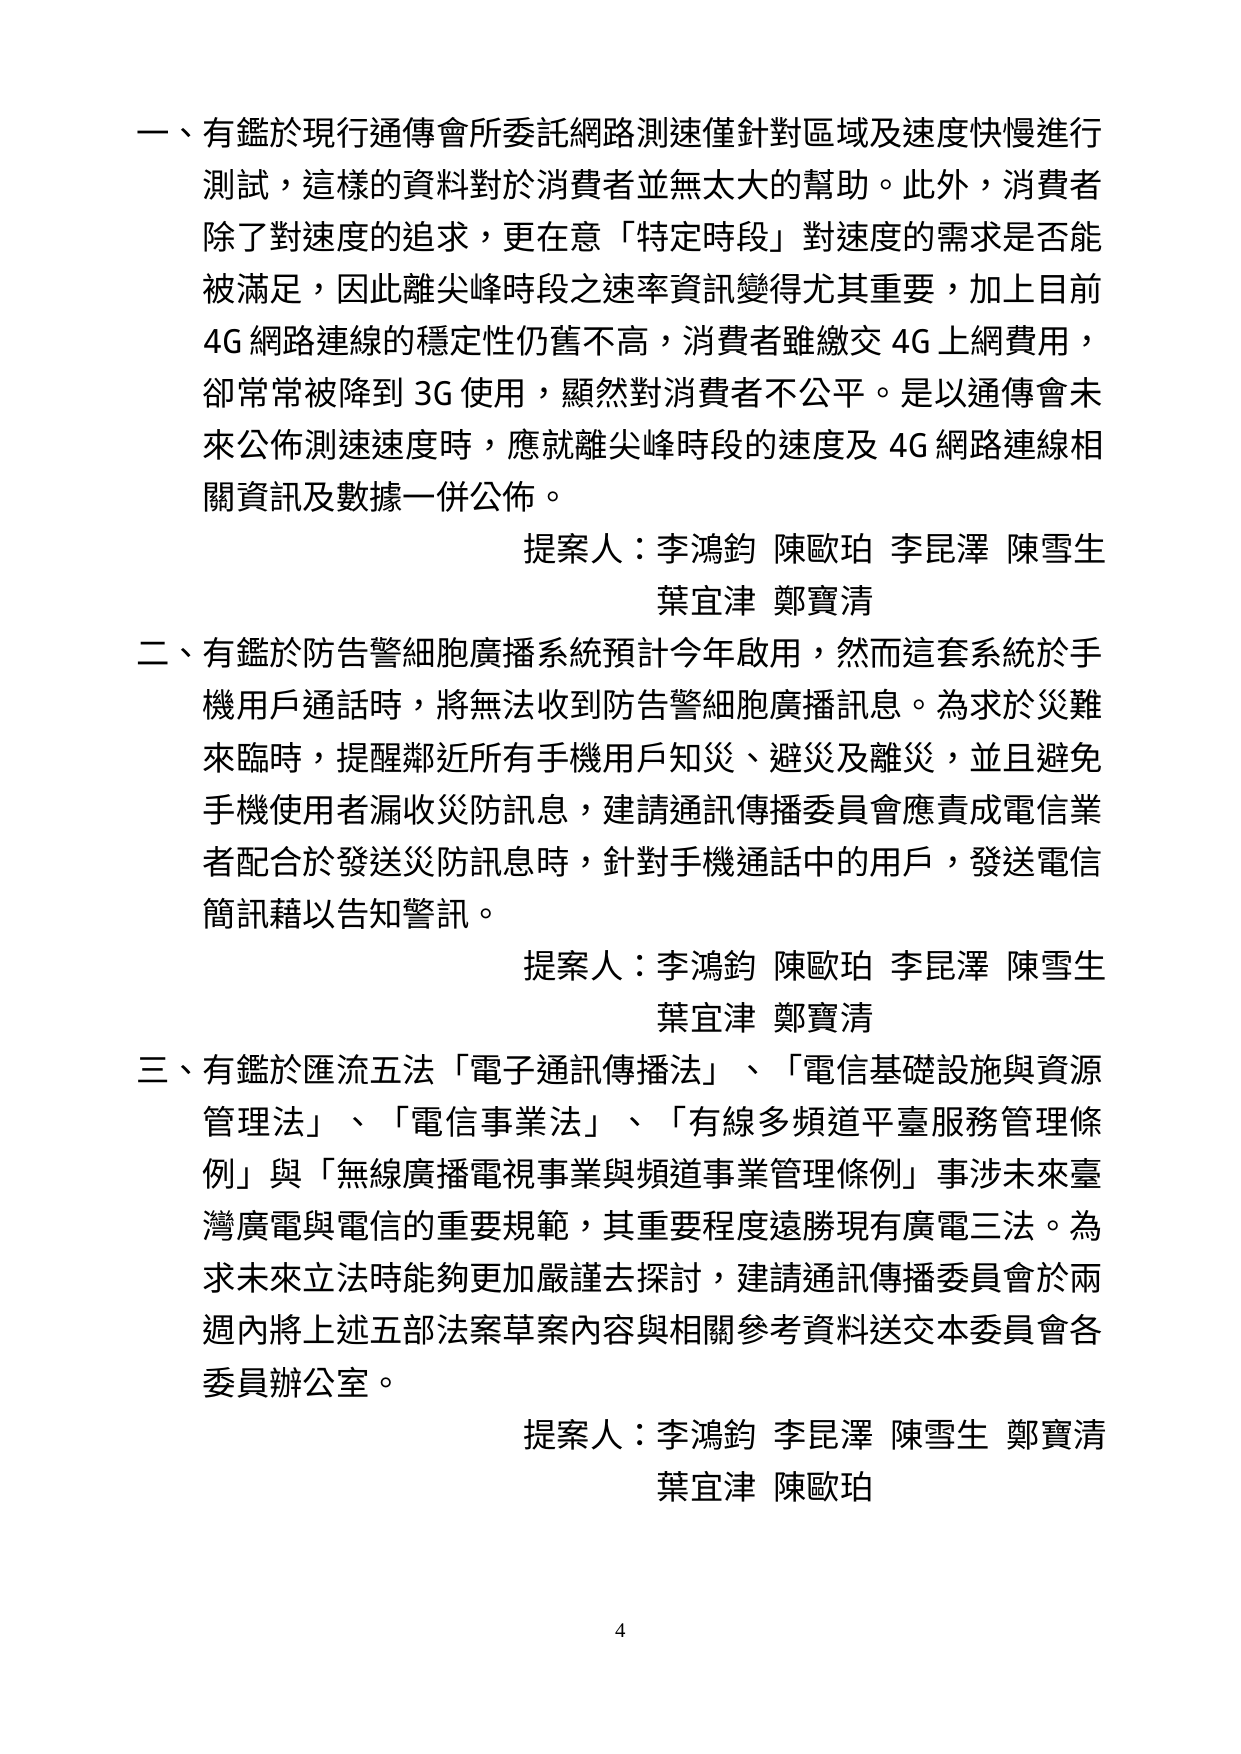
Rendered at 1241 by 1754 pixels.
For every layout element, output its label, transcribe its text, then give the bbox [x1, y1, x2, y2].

text 提案人：李鴻鈞 陳歐珀 李昆澤 陳雪生葉宜津 鄭寶清 [523, 937, 1117, 1041]
text 提案人：李鴻鈞 陳歐珀 李昆澤 陳雪生葉宜津 鄭寶清 [523, 520, 1117, 624]
text 三、有鑑於匯流五法「電子通訊傳播法」、「電信基礎設施與資源管理法」、「電信事業法」、「有線多頻道平臺服務管理條例」與「無線廣播電視事業與頻道事業管理條例」事涉未來臺灣廣電與電信的重要規範，其重要程度遠勝現有廣電三法。為求未來立法時能夠更加嚴謹去探討，建請通訊傳播委員會於兩週內將上述五部法案草案內容與相關參考資料送交本委員會各委員辦公室。 [136, 1041, 1104, 1405]
text 一、有鑑於現行通傳會所委託網路測速僅針對區域及速度快慢進行測試，這樣的資料對於消費者並無太大的幫助。此外，消費者除了對速度的追求，更在意「特定時段」對速度的需求是否能被滿足，因此離尖峰時段之速率資訊變得尤其重要，加上目前4G網路連線的穩定性仍舊不高，消費者雖繳交4G上網費用，卻常常被降到3G使用，顯然對消費者不公平。是以通傳會未來公佈測速速度時，應就離尖峰時段的速度及4G網路連線相關資訊及數據一併公佈。 [136, 103, 1104, 520]
text 二、有鑑於防告警細胞廣播系統預計今年啟用，然而這套系統於手機用戶通話時，將無法收到防告警細胞廣播訊息。為求於災難來臨時，提醒鄰近所有手機用戶知災、避災及離災，並且避免手機使用者漏收災防訊息，建請通訊傳播委員會應責成電信業者配合於發送災防訊息時，針對手機通話中的用戶，發送電信簡訊藉以告知警訊。 [136, 624, 1104, 937]
text 提案人：李鴻鈞 李昆澤 陳雪生 鄭寶清葉宜津 陳歐珀 [523, 1405, 1117, 1509]
